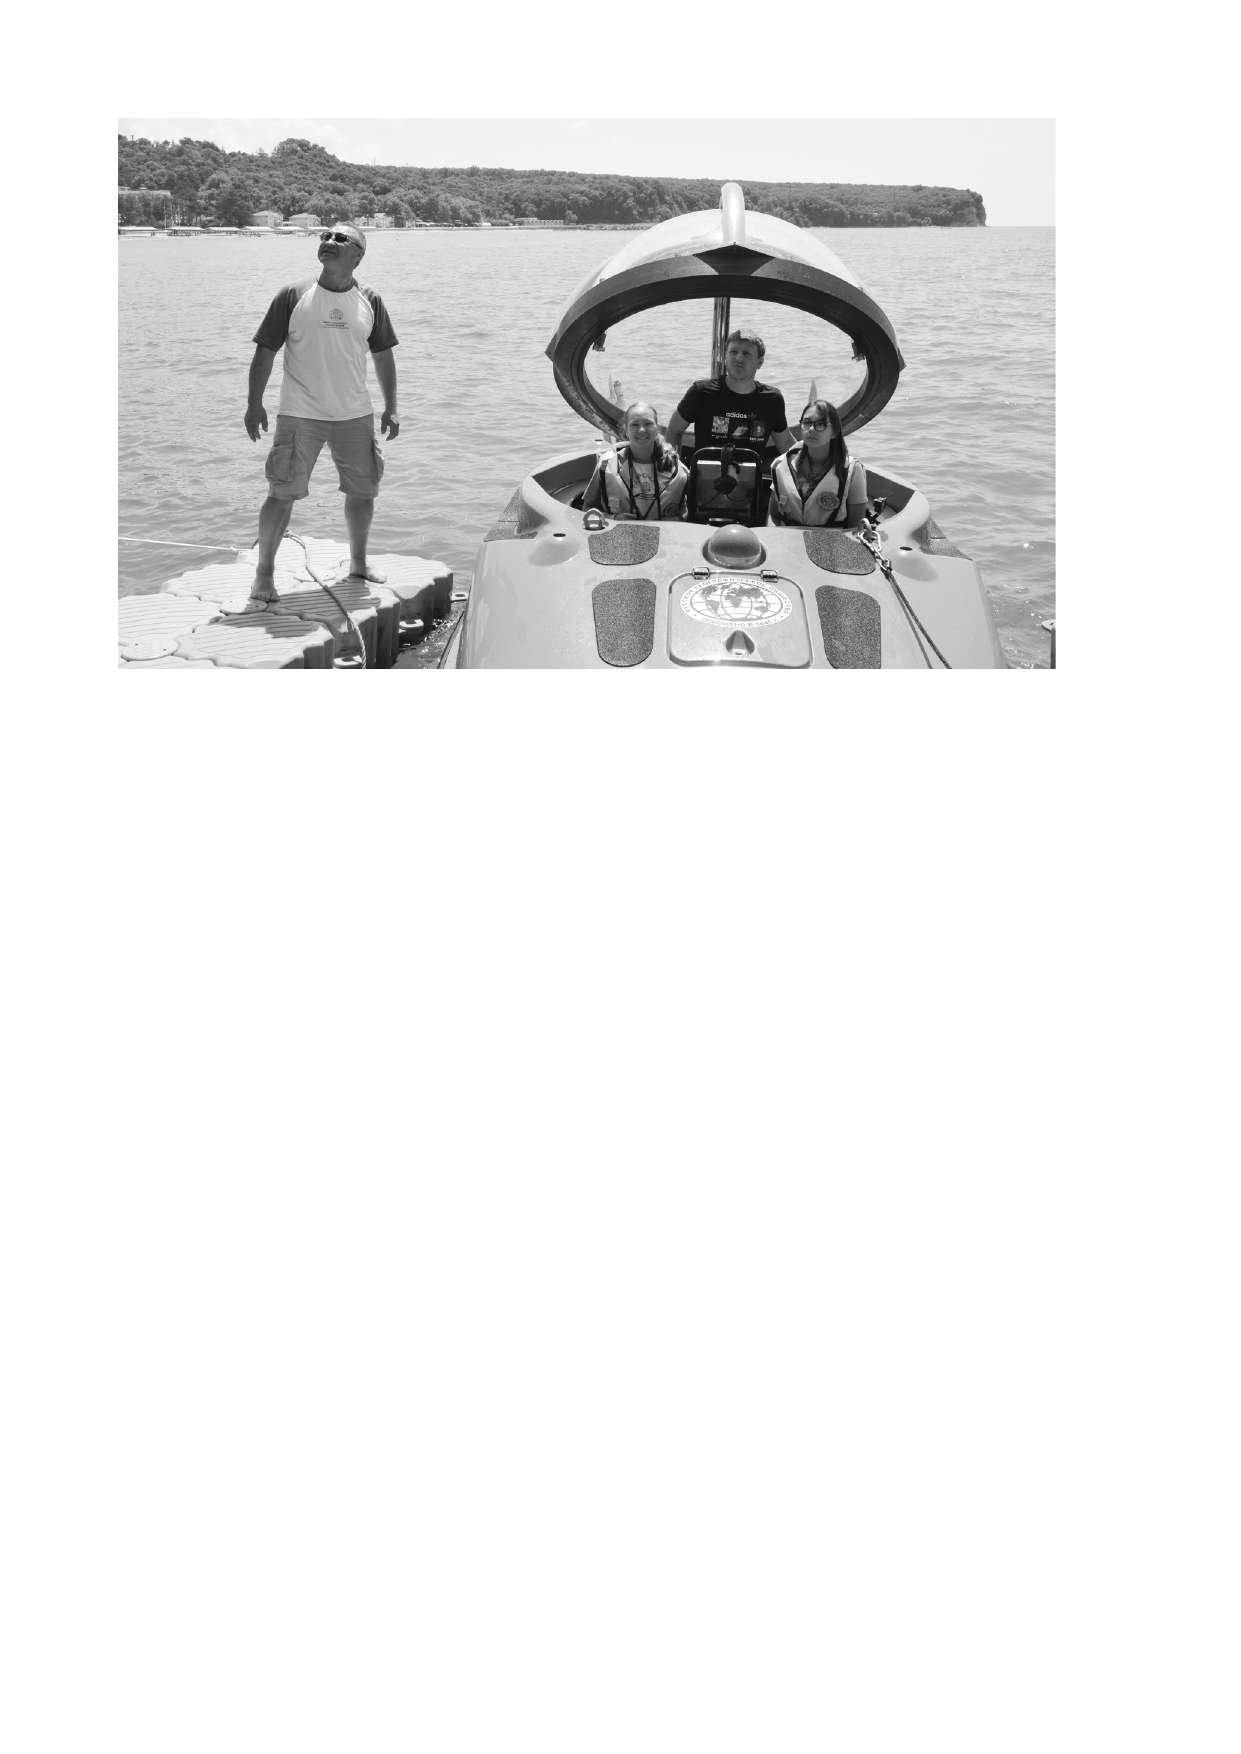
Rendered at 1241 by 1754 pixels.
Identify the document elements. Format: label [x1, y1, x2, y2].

picture [118, 118, 1056, 669]
